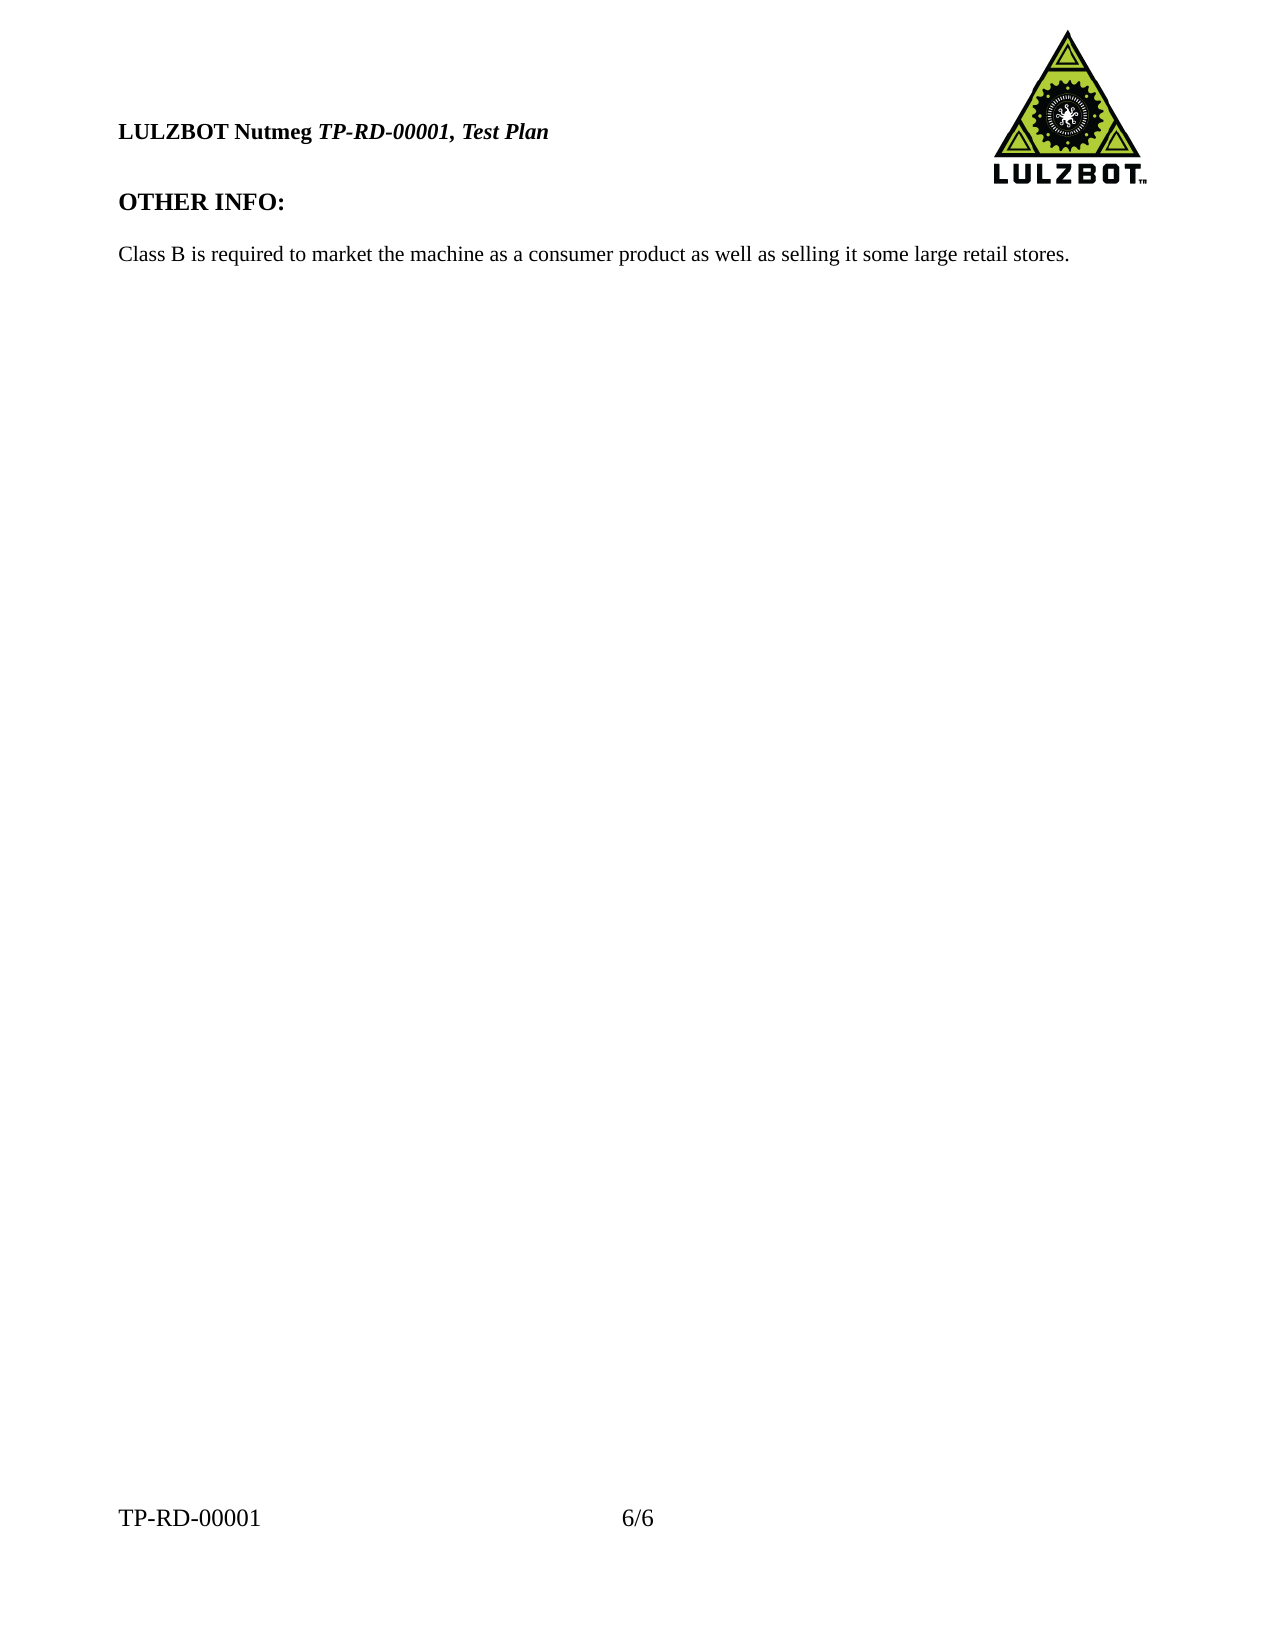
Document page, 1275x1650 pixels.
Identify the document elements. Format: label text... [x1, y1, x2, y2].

picture [994, 29, 1147, 184]
text Class B is required to market the machine as a consumer product as well as selling it some large retail stores. [118, 241, 1157, 266]
text OTHER INFO: [118, 187, 1157, 216]
